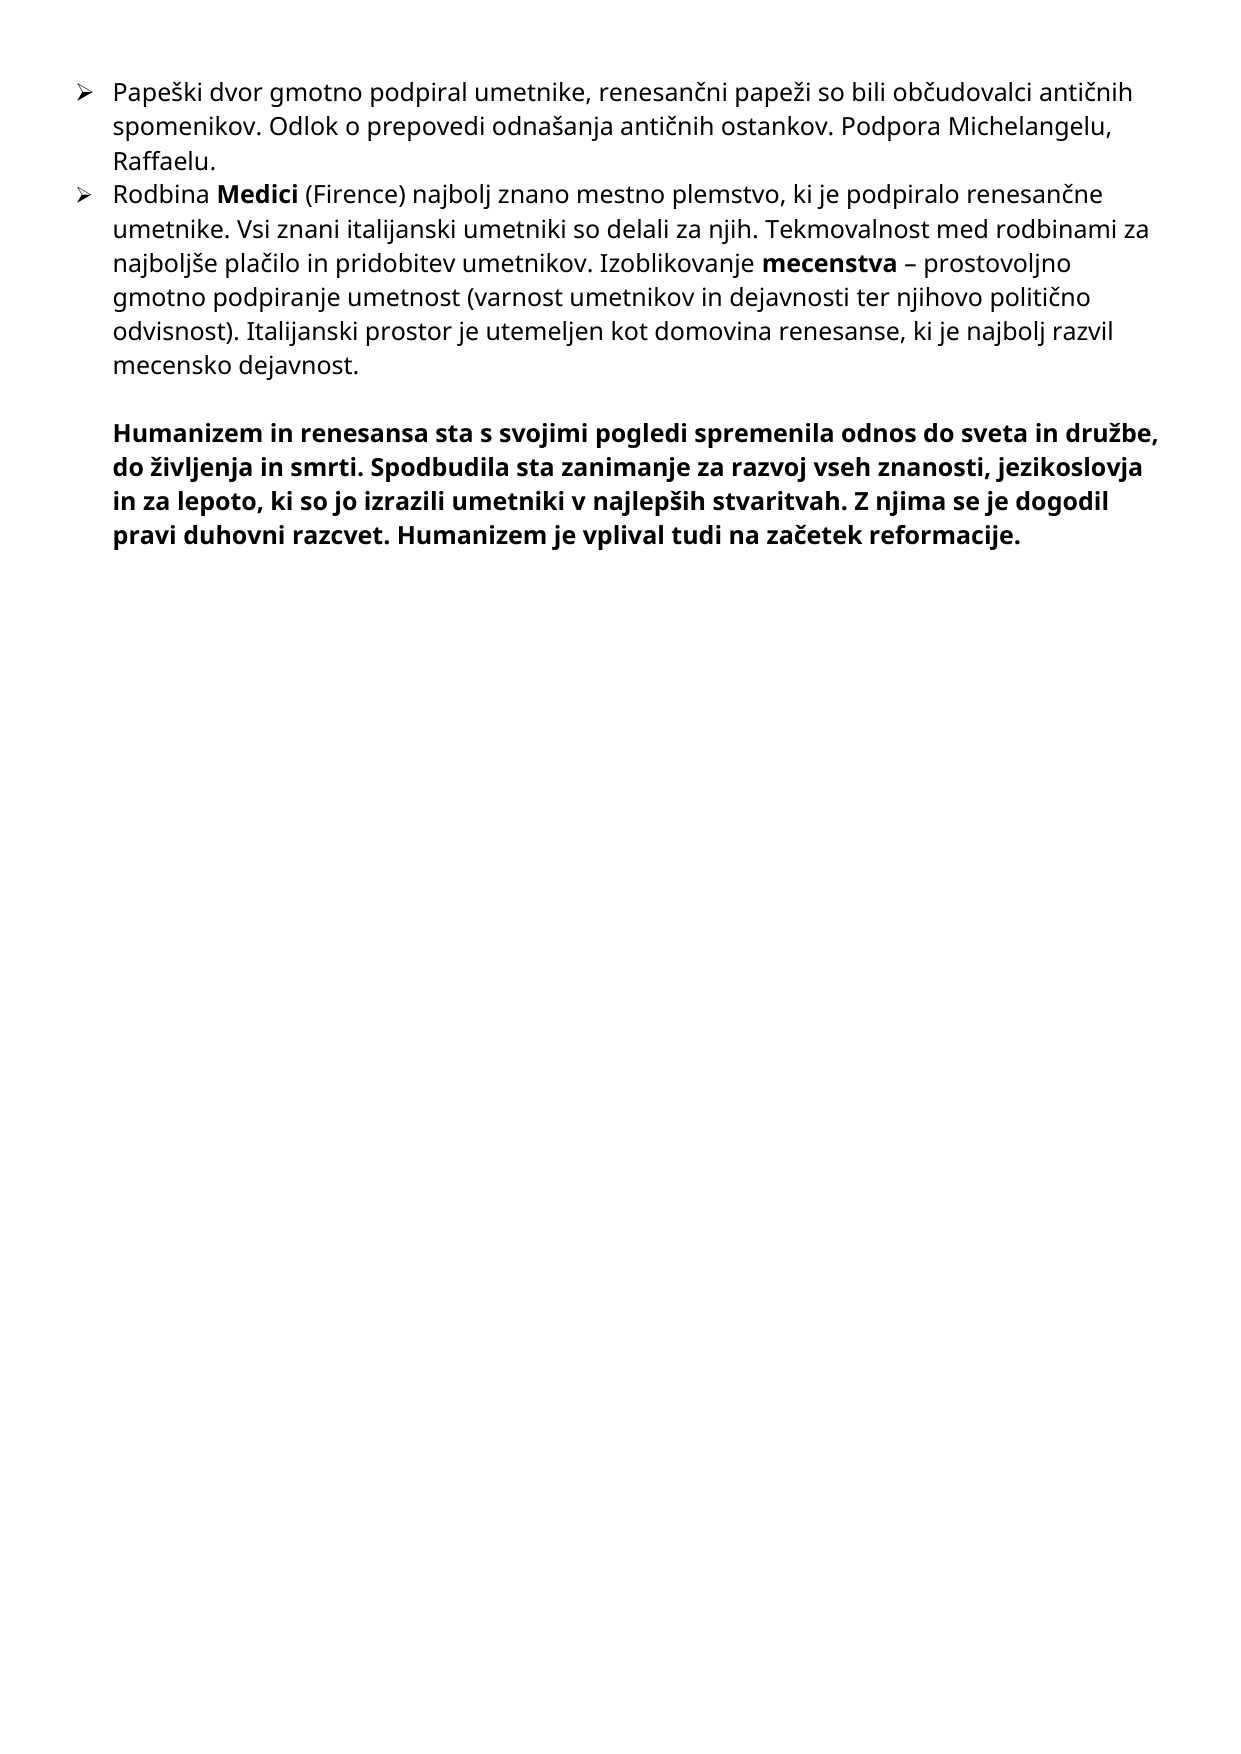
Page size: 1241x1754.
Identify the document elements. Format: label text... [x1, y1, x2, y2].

list Papeški dvor gmotno podpiral umetnike, renesančni papeži so bili občudovalci antičnih spomenikov. Odlok o prepovedi odnašanja antičnih ostankov. Podpora Michelangelu, Raffaelu. [75, 75, 1165, 177]
list Rodbina Medici (Firence) najbolj znano mestno plemstvo, ki je podpiralo renesančne umetnike. Vsi znani italijanski umetniki so delali za njih. Tekmovalnost med rodbinami za najboljše plačilo in pridobitev umetnikov. Izoblikovanje mecenstva – prostovoljno gmotno podpiranje umetnost (varnost umetnikov in dejavnosti ter njihovo politično odvisnost). Italijanski prostor je utemeljen kot domovina renesanse, ki je najbolj razvil mecensko dejavnost. [75, 177, 1165, 382]
text Humanizem in renesansa sta s svojimi pogledi spremenila odnos do sveta in družbe, do življenja in smrti. Spodbudila sta zanimanje za razvoj vseh znanosti, jezikoslovja in za lepoto, ki so jo izrazili umetniki v najlepših stvaritvah. Z njima se je dogodil pravi duhovni razcvet. Humanizem je vplival tudi na začetek reformacije. [112, 416, 1165, 552]
